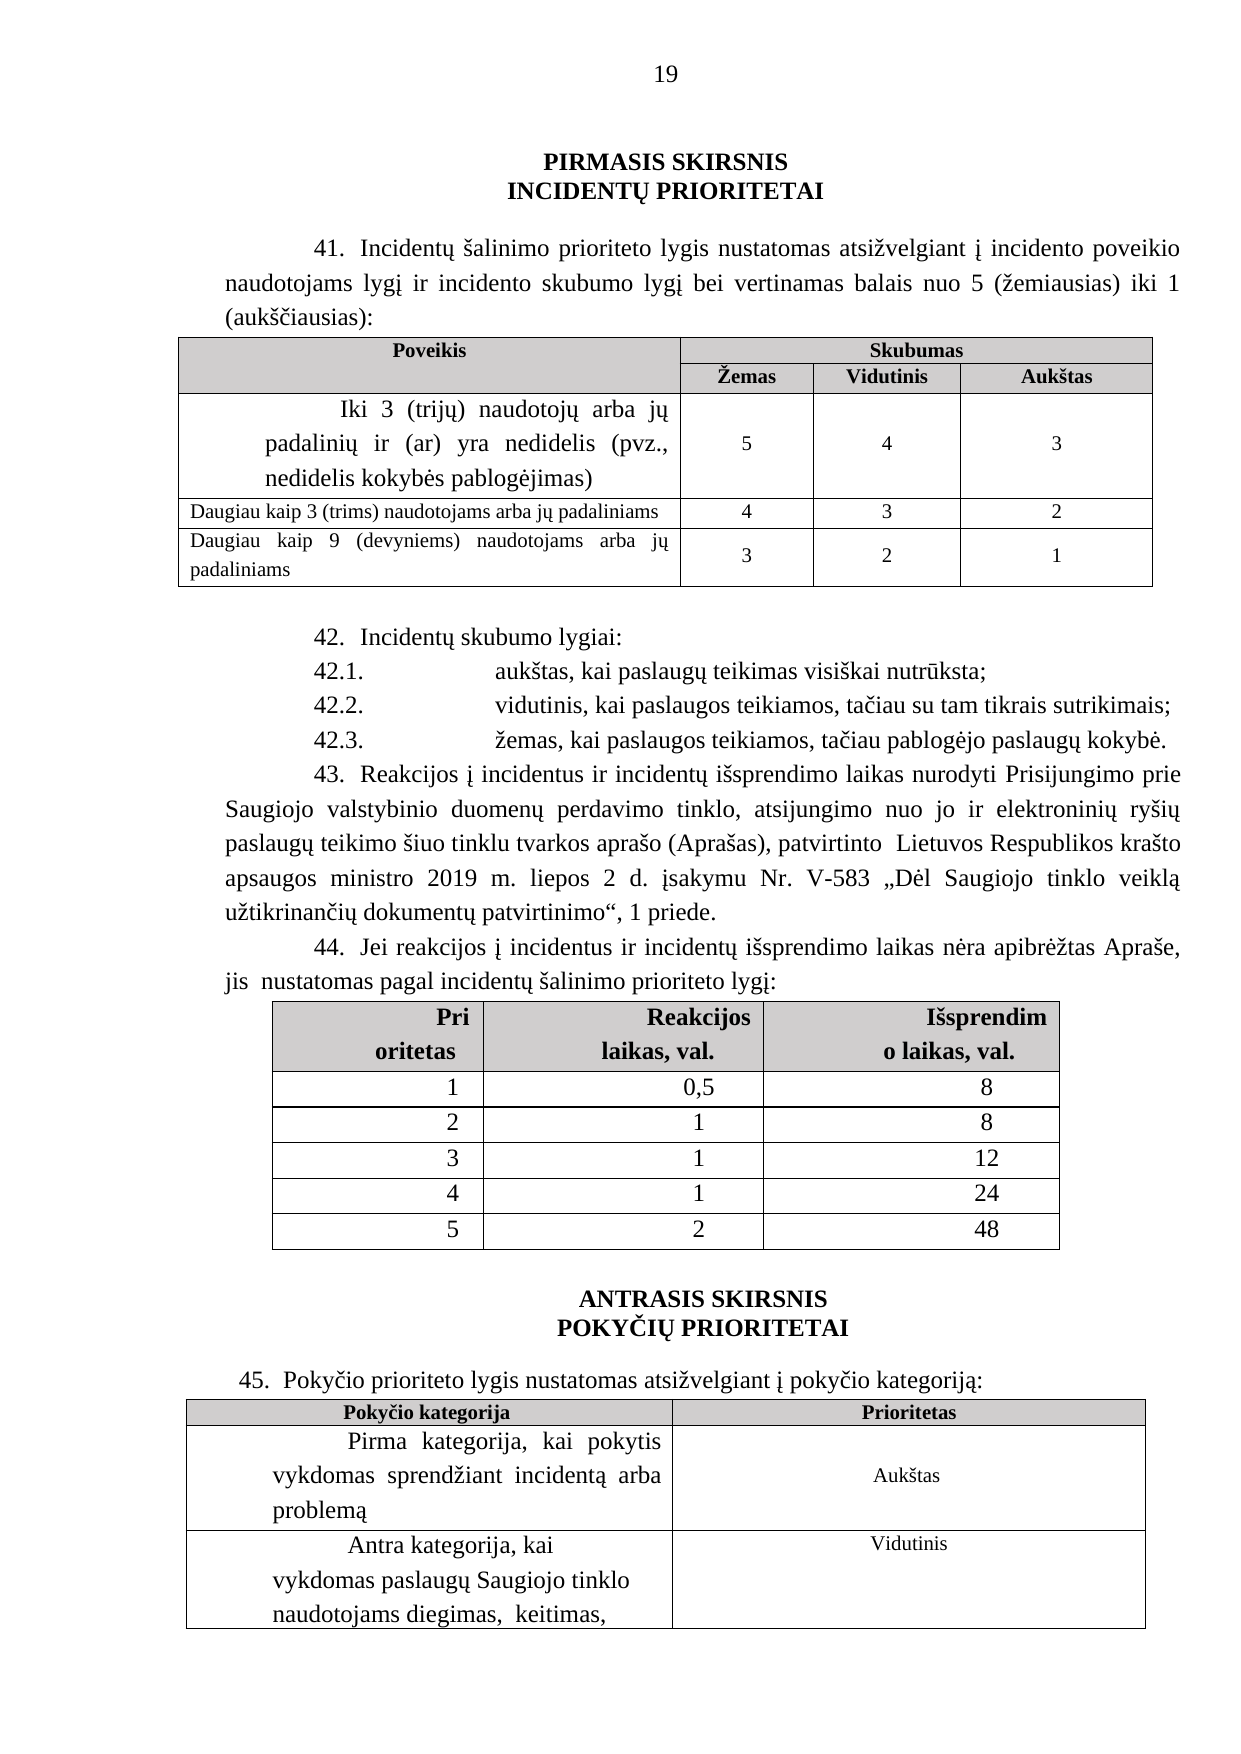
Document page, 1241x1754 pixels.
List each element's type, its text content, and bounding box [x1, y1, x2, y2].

table_cell 4 [681, 499, 813, 527]
text INCIDENTŲ PRIORITETAI [150, 176, 1181, 204]
text 42.1. aukštas, kai paslaugų teikimas visiškai nutrūksta; [225, 656, 1181, 685]
table_cell 1 [484, 1143, 763, 1177]
table_header Skubumas [681, 338, 1152, 363]
table_cell 1 [273, 1072, 483, 1106]
text 44. Jei reakcijos į incidentus ir incidentų išsprendimo laikas nėra apibrėžtas Apraše, jis nustatomas pagal incidentų šalinimo prioriteto lygį: [225, 932, 1181, 995]
table_cell 2 [814, 529, 960, 586]
table_header Reakcijos laikas, val. [484, 1002, 763, 1071]
table_cell 2 [273, 1108, 483, 1142]
table_cell Aukštas [673, 1426, 1145, 1529]
table_cell 2 [961, 499, 1152, 527]
text 41. Incidentų šalinimo prioriteto lygis nustatomas atsižvelgiant į incidento poveikio naudotojams lygį ir incidento skubumo lygį bei vertinamas balais nuo 5 (žemiausias) iki 1 (aukščiausias): [225, 233, 1181, 331]
table_cell 5 [681, 394, 813, 497]
text 42. Incidentų skubumo lygiai: [225, 622, 1181, 650]
table_cell 3 [814, 499, 960, 527]
text 45. Pokyčio prioriteto lygis nustatomas atsižvelgiant į pokyčio kategoriją: [239, 1366, 1181, 1394]
table_cell 8 [764, 1108, 1059, 1142]
table_cell Daugiau kaip 9 (devyniems) naudotojams arba jų padaliniams [179, 529, 680, 586]
text 43. Reakcijos į incidentus ir incidentų išsprendimo laikas nurodyti Prisijungimo prie Saugiojo valstybinio duomenų perdavimo tinklo, atsijungimo nuo jo ir elektroninių ryšių paslaugų teikimo šiuo tinklu tvarkos aprašo (Aprašas), patvirtinto Lietuvos Respublikos krašto apsaugos ministro 2019 m. liepos 2 d. įsakymu Nr. V-583 „Dėl Saugiojo tinklo veiklą užtikrinančių dokumentų patvirtinimo“, 1 priede. [225, 759, 1181, 926]
table_cell 3 [681, 529, 813, 586]
text ANTRASIS SKIRSNIS [150, 1284, 1181, 1313]
table_cell Daugiau kaip 3 (trims) naudotojams arba jų padaliniams [179, 499, 680, 527]
table_header Poveikis [179, 338, 680, 393]
table_cell 4 [814, 394, 960, 497]
table_cell Pirma kategorija, kai pokytis vykdomas sprendžiant incidentą arba problemą [187, 1426, 672, 1529]
table_cell 8 [764, 1072, 1059, 1106]
table_cell Vidutinis [673, 1531, 1145, 1628]
text 42.2. vidutinis, kai paslaugos teikiamos, tačiau su tam tikrais sutrikimais; [225, 691, 1181, 719]
table_cell 4 [273, 1179, 483, 1213]
table_cell Aukštas [961, 364, 1152, 393]
table_header Išsprendimo laikas, val. [764, 1002, 1059, 1071]
table_cell 3 [961, 394, 1152, 497]
table_cell 2 [484, 1214, 763, 1248]
text POKYČIŲ PRIORITETAI [150, 1313, 1181, 1342]
table_cell Antra kategorija, kai vykdomas paslaugų Saugiojo tinklo naudotojams diegimas, keitimas, [187, 1531, 672, 1628]
table_header Prioritetas [673, 1400, 1145, 1425]
table_cell 1 [961, 529, 1152, 586]
table_cell Vidutinis [814, 364, 960, 393]
table_cell Žemas [681, 364, 813, 393]
table_cell 1 [484, 1108, 763, 1142]
table_cell 12 [764, 1143, 1059, 1177]
text PIRMASIS SKIRSNIS [150, 147, 1181, 176]
table_header Pokyčio kategorija [187, 1400, 672, 1425]
table_cell 5 [273, 1214, 483, 1248]
table_header Prioritetas [273, 1002, 483, 1071]
table_cell 1 [484, 1179, 763, 1213]
table_cell 24 [764, 1179, 1059, 1213]
text 42.3. žemas, kai paslaugos teikiamos, tačiau pablogėjo paslaugų kokybė. [225, 725, 1181, 754]
table_cell 48 [764, 1214, 1059, 1248]
table_cell Iki 3 (trijų) naudotojų arba jų padalinių ir (ar) yra nedidelis (pvz., nedidelis kokybės pablogėjimas) [179, 394, 680, 497]
table_cell 0,5 [484, 1072, 763, 1106]
table_cell 3 [273, 1143, 483, 1177]
